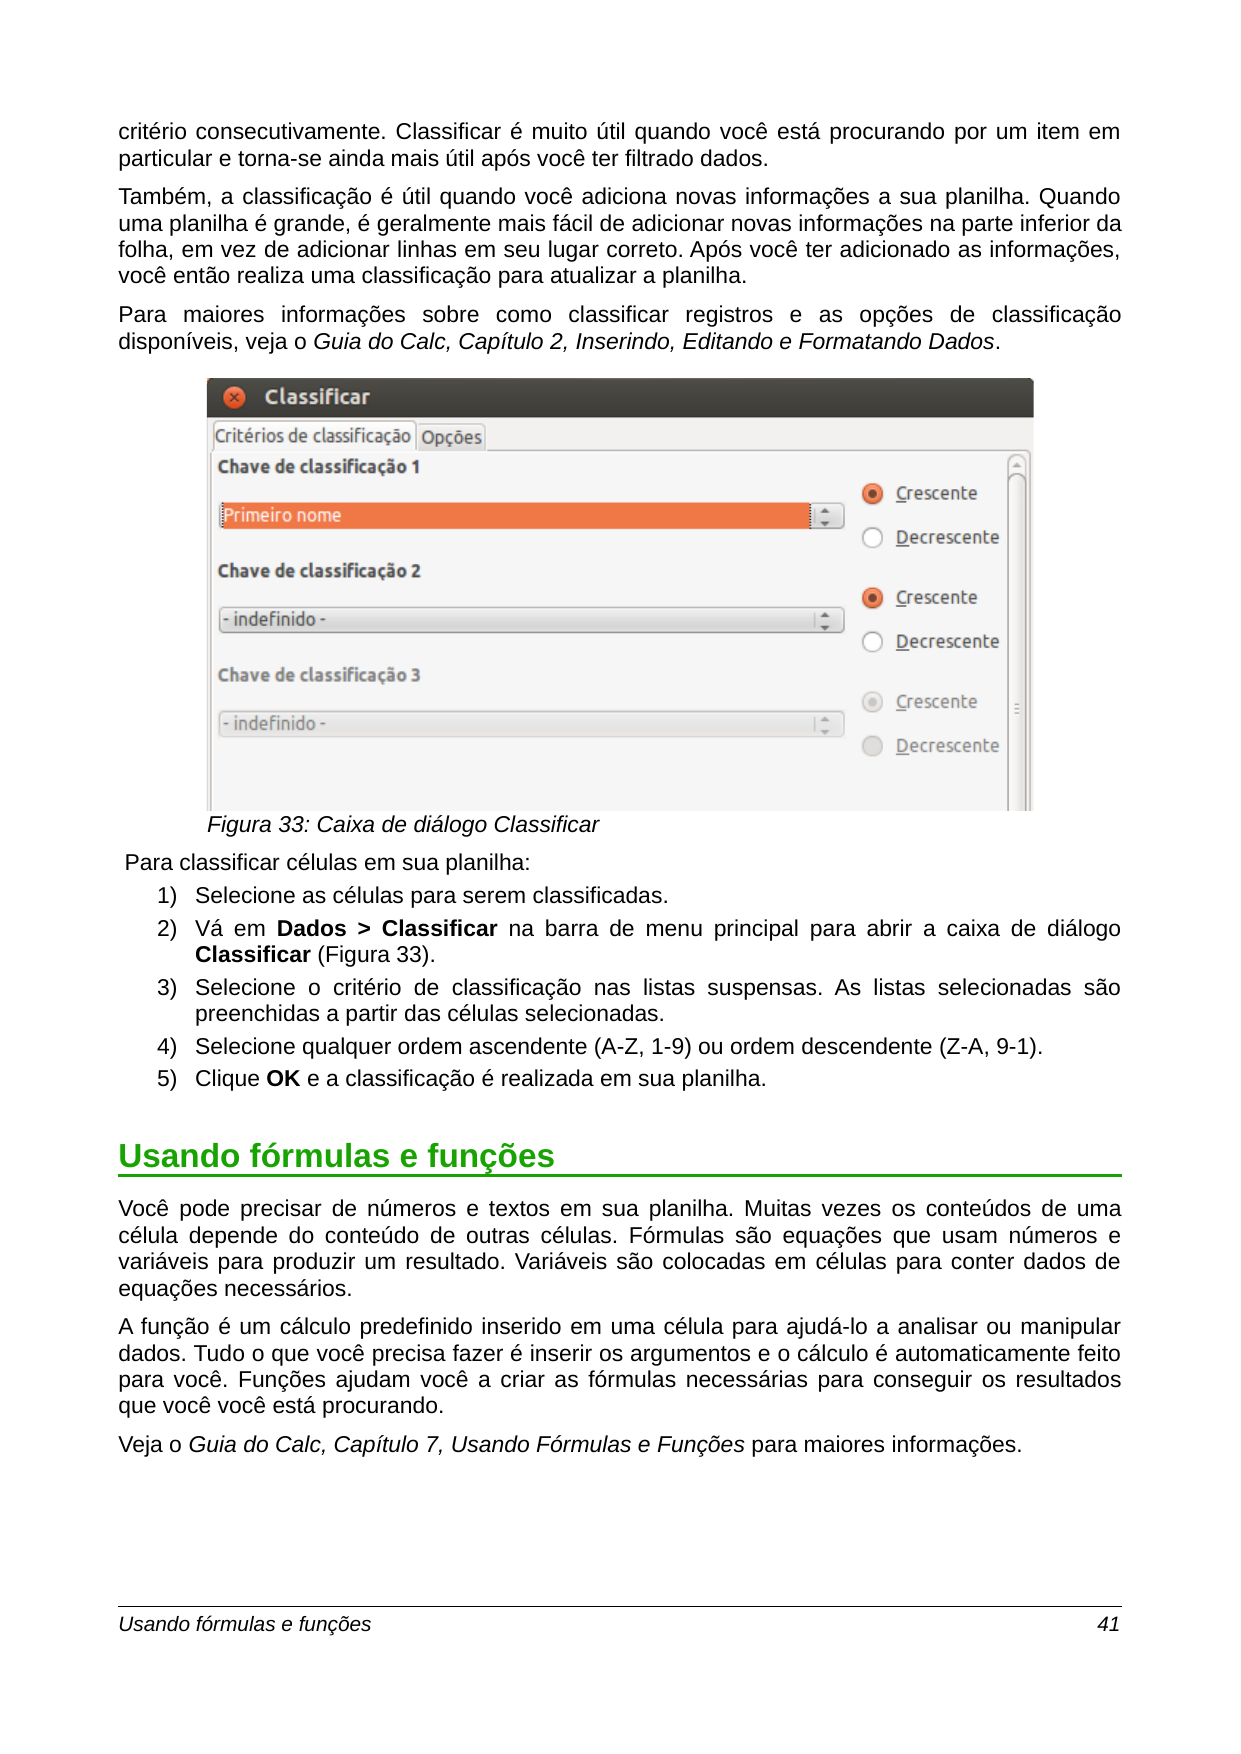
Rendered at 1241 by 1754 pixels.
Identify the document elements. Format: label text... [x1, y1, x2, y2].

list Para classificar células em sua planilha: [118, 849, 1122, 876]
text Para maiores informações sobre como classificar registros e as opções de classificação disponíveis, veja o Guia do Calc, Capítulo 2, Inserindo, Editando e Formatando Dados. [118, 301, 1122, 354]
list Clique OK e a classificação é realizada em sua planilha. [177, 1065, 1122, 1092]
text Também, a classificação é útil quando você adiciona novas informações a sua planilha. Quando uma planilha é grande, é geralmente mais fácil de adicionar novas informações na parte inferior da folha, em vez de adicionar linhas em seu lugar correto. Após você ter adicionado as informações, você então realiza uma classificação para atualizar a planilha. [118, 183, 1122, 289]
text Figura 33: Caixa de diálogo Classificar [207, 811, 1033, 837]
text Você pode precisar de números e textos em sua planilha. Muitas vezes os conteúdos de uma célula depende do conteúdo de outras células. Fórmulas são equações que usam números e variáveis para produzir um resultado. Variáveis são colocadas em células para conter dados de equações necessários. [118, 1195, 1122, 1301]
subtitle Usando fórmulas e funções [118, 1136, 1122, 1174]
picture [206, 378, 1034, 811]
list Selecione as células para serem classificadas. [177, 882, 1122, 908]
list Vá em Dados > Classificar na barra de menu principal para abrir a caixa de diálogo Classificar (Figura 33). [177, 915, 1122, 967]
list Selecione qualquer ordem ascendente (A-Z, 1-9) ou ordem descendente (Z-A, 9-1). [177, 1033, 1122, 1059]
list Selecione o critério de classificação nas listas suspensas. As listas selecionadas são preenchidas a partir das células selecionadas. [177, 974, 1122, 1026]
text A função é um cálculo predefinido inserido em uma célula para ajudá-lo a analisar ou manipular dados. Tudo o que você precisa fazer é inserir os argumentos e o cálculo é automaticamente feito para você. Funções ajudam você a criar as fórmulas necessárias para conseguir os resultados que você você está procurando. [118, 1313, 1122, 1419]
text critério consecutivamente. Classificar é muito útil quando você está procurando por um item em particular e torna-se ainda mais útil após você ter filtrado dados. [118, 118, 1122, 171]
text Veja o Guia do Calc, Capítulo 7, Usando Fórmulas e Funções para maiores informações. [118, 1431, 1122, 1458]
